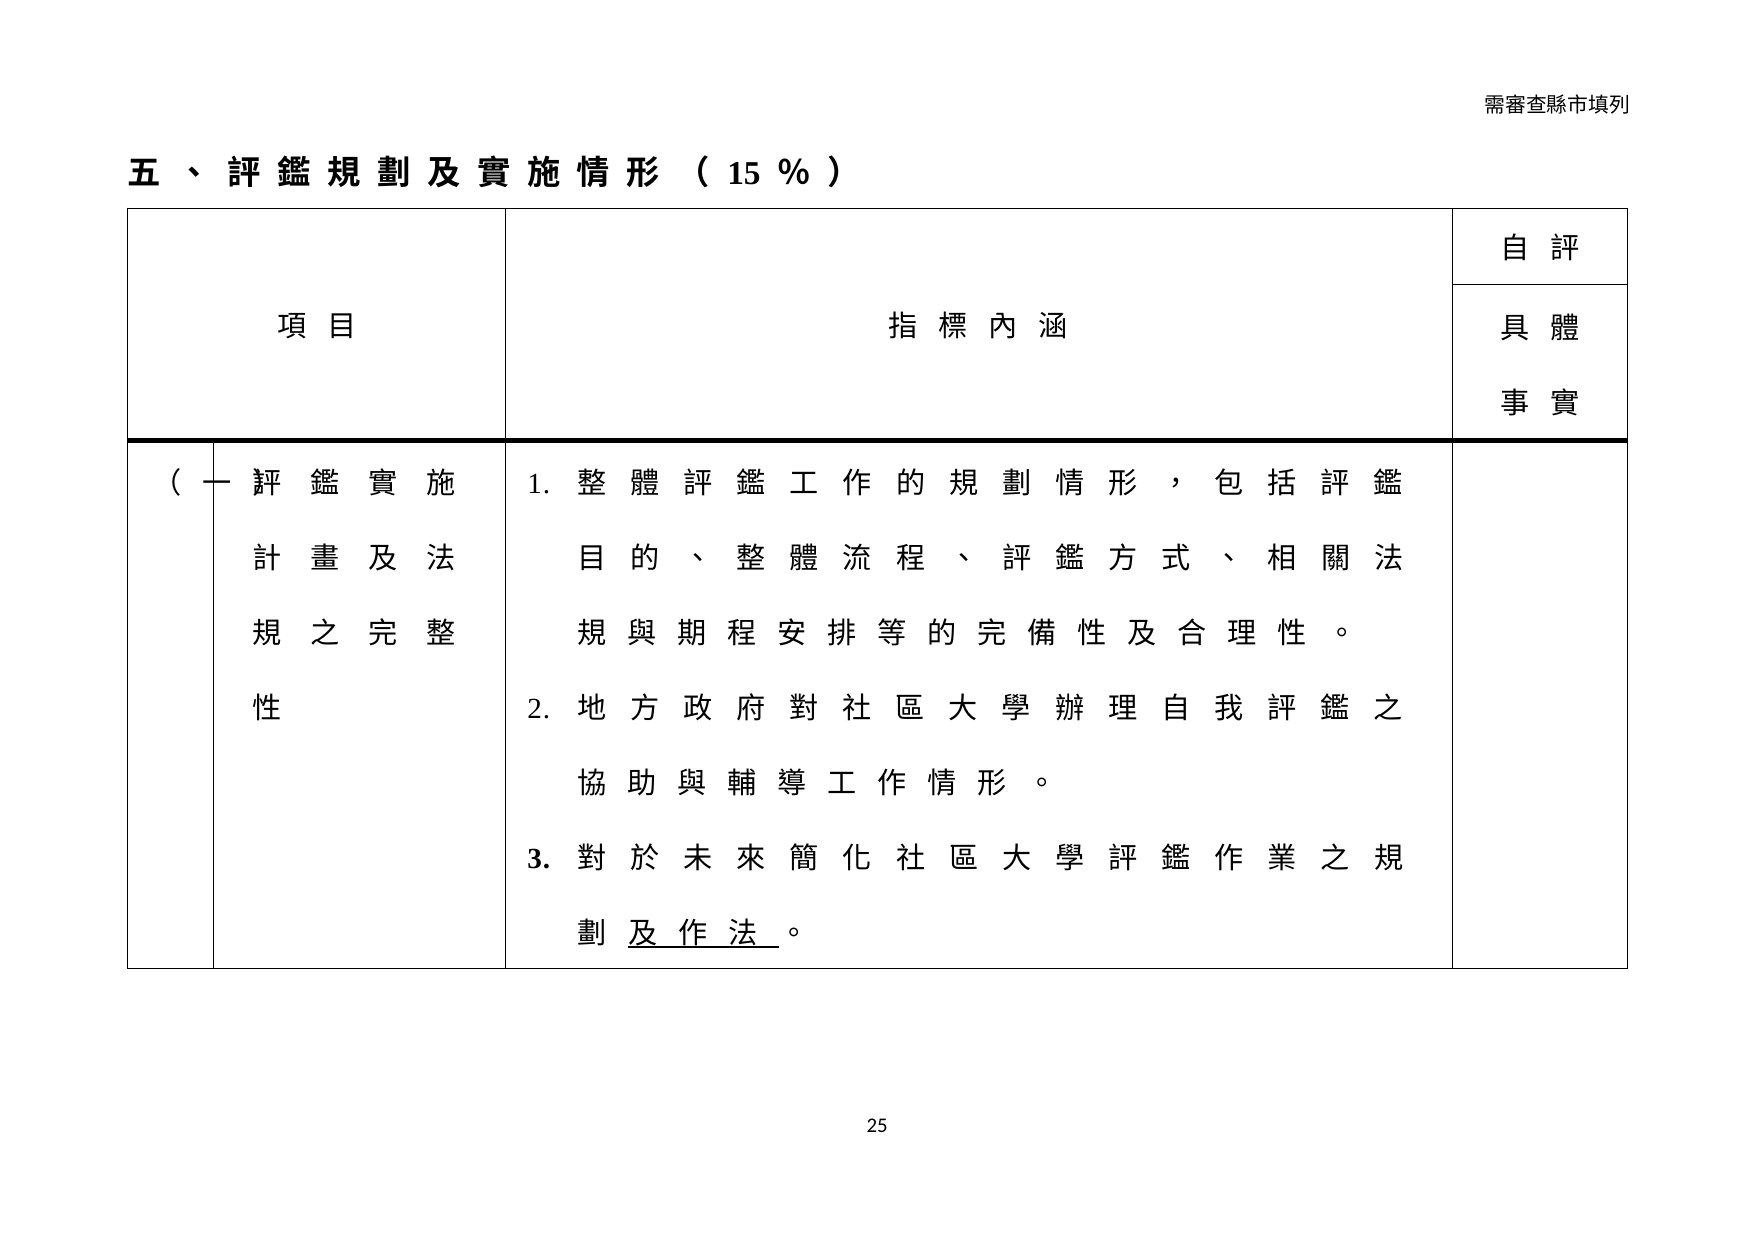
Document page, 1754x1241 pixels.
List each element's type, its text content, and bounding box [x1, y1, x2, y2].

table_cell [128, 443, 213, 968]
table_header 自評 [1453, 209, 1627, 284]
table_header 項目 [128, 209, 505, 438]
table_cell 具體事實 [1453, 285, 1627, 438]
text 五、評鑑規劃及實施情形（15％） [127, 133, 1627, 208]
table_cell 評鑑實施計畫及法規之完整性 [214, 443, 505, 968]
table_header 指標內涵 [506, 209, 1452, 438]
table_cell [1453, 443, 1627, 968]
table_cell 整體評鑑工作的規劃情形，包括評鑑目的、整體流程、評鑑方式、相關法規與期程安排等的完備性及合理性。 地方政府對社區大學辦理自我評鑑之協助與輔導工作情形。 對於未來簡化社區大學評鑑作業之規劃及作法。 [506, 443, 1452, 968]
